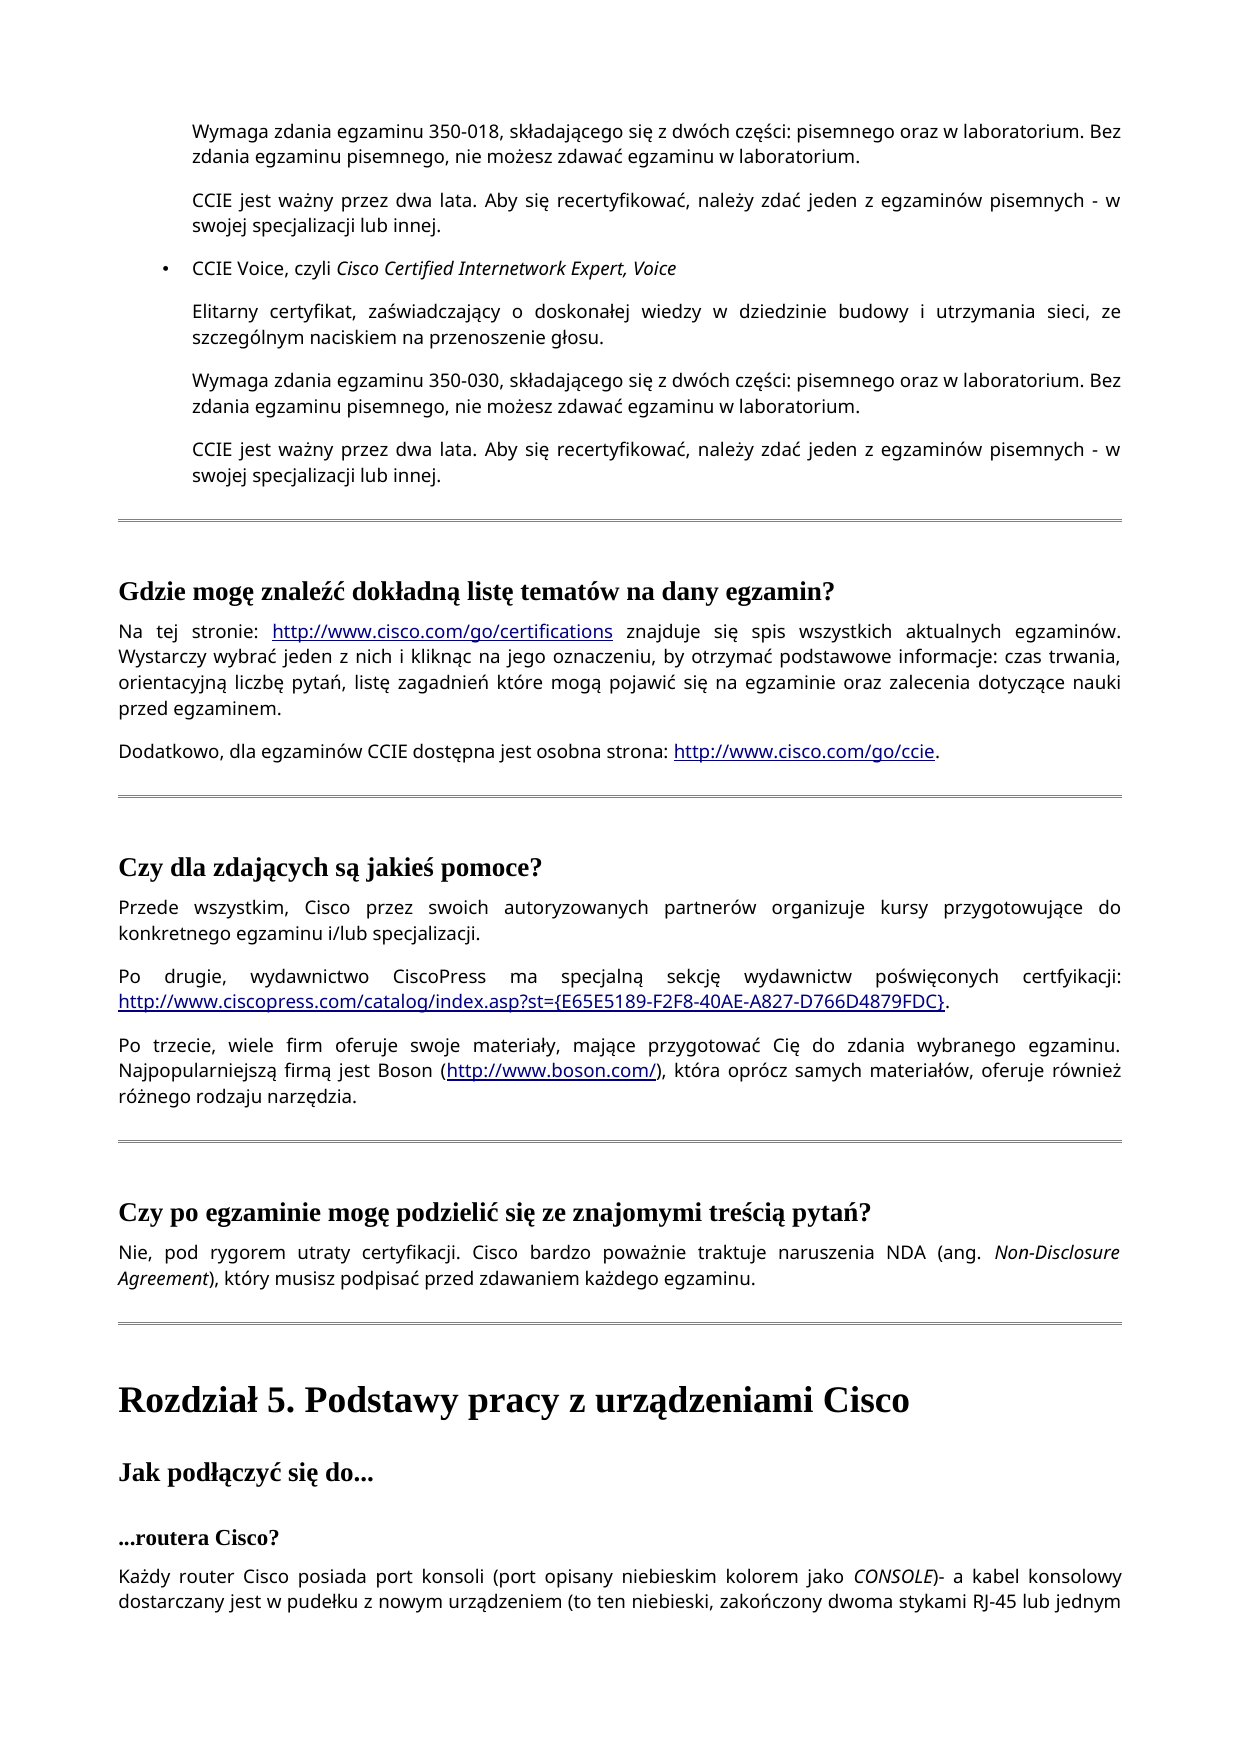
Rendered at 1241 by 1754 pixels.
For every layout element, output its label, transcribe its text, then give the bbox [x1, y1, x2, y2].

text Po drugie, wydawnictwo CiscoPress ma specjalną sekcję wydawnictw poświęconych certfyikacji: http://www.ciscopress.com/catalog/index.asp?st={E65E5189-F2F8-40AE-A827-D766D4879FDC}. [118, 963, 1122, 1014]
list Wymaga zdania egzaminu 350-030, składającego się z dwóch części: pisemnego oraz w laboratorium. Bez zdania egzaminu pisemnego, nie możesz zdawać egzaminu w laboratorium. [162, 368, 1122, 419]
subtitle Czy po egzaminie mogę podzielić się ze znajomymi treścią pytań? [118, 1197, 1122, 1227]
subtitle Czy dla zdających są jakieś pomoce? [118, 852, 1122, 882]
text Na tej stronie: http://www.cisco.com/go/certifications znajduje się spis wszystkich aktualnych egzaminów. Wystarczy wybrać jeden z nich i kliknąc na jego oznaczeniu, by otrzymać podstawowe informacje: czas trwania, orientacyjną liczbę pytań, listę zagadnień które mogą pojawić się na egzaminie oraz zalecenia dotyczące nauki przed egzaminem. [118, 618, 1122, 720]
list CCIE Voice, czyli Cisco Certified Internetwork Expert, Voice [162, 256, 1122, 281]
list CCIE jest ważny przez dwa lata. Aby się recertyfikować, należy zdać jeden z egzaminów pisemnych - w swojej specjalizacji lub innej. [162, 187, 1122, 238]
subtitle ...routera Cisco? [118, 1525, 1122, 1551]
list Elitarny certyfikat, zaświadczający o doskonałej wiedzy w dziedzinie budowy i utrzymania sieci, ze szczególnym naciskiem na przenoszenie głosu. [162, 299, 1122, 350]
text Po trzecie, wiele firm oferuje swoje materiały, mające przygotować Cię do zdania wybranego egzaminu. Najpopularniejszą firmą jest Boson (http://www.boson.com/), która oprócz samych materiałów, oferuje również różnego rodzaju narzędzia. [118, 1032, 1122, 1108]
list CCIE jest ważny przez dwa lata. Aby się recertyfikować, należy zdać jeden z egzaminów pisemnych - w swojej specjalizacji lub innej. [162, 436, 1122, 487]
text Nie, pod rygorem utraty certyfikacji. Cisco bardzo poważnie traktuje naruszenia NDA (ang. Non-Disclosure Agreement), który musisz podpisać przed zdawaniem każdego egzaminu. [118, 1239, 1122, 1290]
subtitle Rozdział 5. Podstawy pracy z urządzeniami Cisco [118, 1379, 1122, 1420]
list Wymaga zdania egzaminu 350-018, składającego się z dwóch części: pisemnego oraz w laboratorium. Bez zdania egzaminu pisemnego, nie możesz zdawać egzaminu w laboratorium. [162, 118, 1122, 169]
subtitle Gdzie mogę znaleźć dokładną listę tematów na dany egzamin? [118, 576, 1122, 606]
text Przede wszystkim, Cisco przez swoich autoryzowanych partnerów organizuje kursy przygotowujące do konkretnego egzaminu i/lub specjalizacji. [118, 894, 1122, 945]
text Każdy router Cisco posiada port konsoli (port opisany niebieskim kolorem jako CONSOLE)- a kabel konsolowy dostarczany jest w pudełku z nowym urządzeniem (to ten niebieski, zakończony dwoma stykami RJ-45 lub jednym [118, 1563, 1122, 1614]
text Dodatkowo, dla egzaminów CCIE dostępna jest osobna strona: http://www.cisco.com/go/ccie. [118, 738, 1122, 763]
subtitle Jak podłączyć się do... [118, 1458, 1122, 1488]
